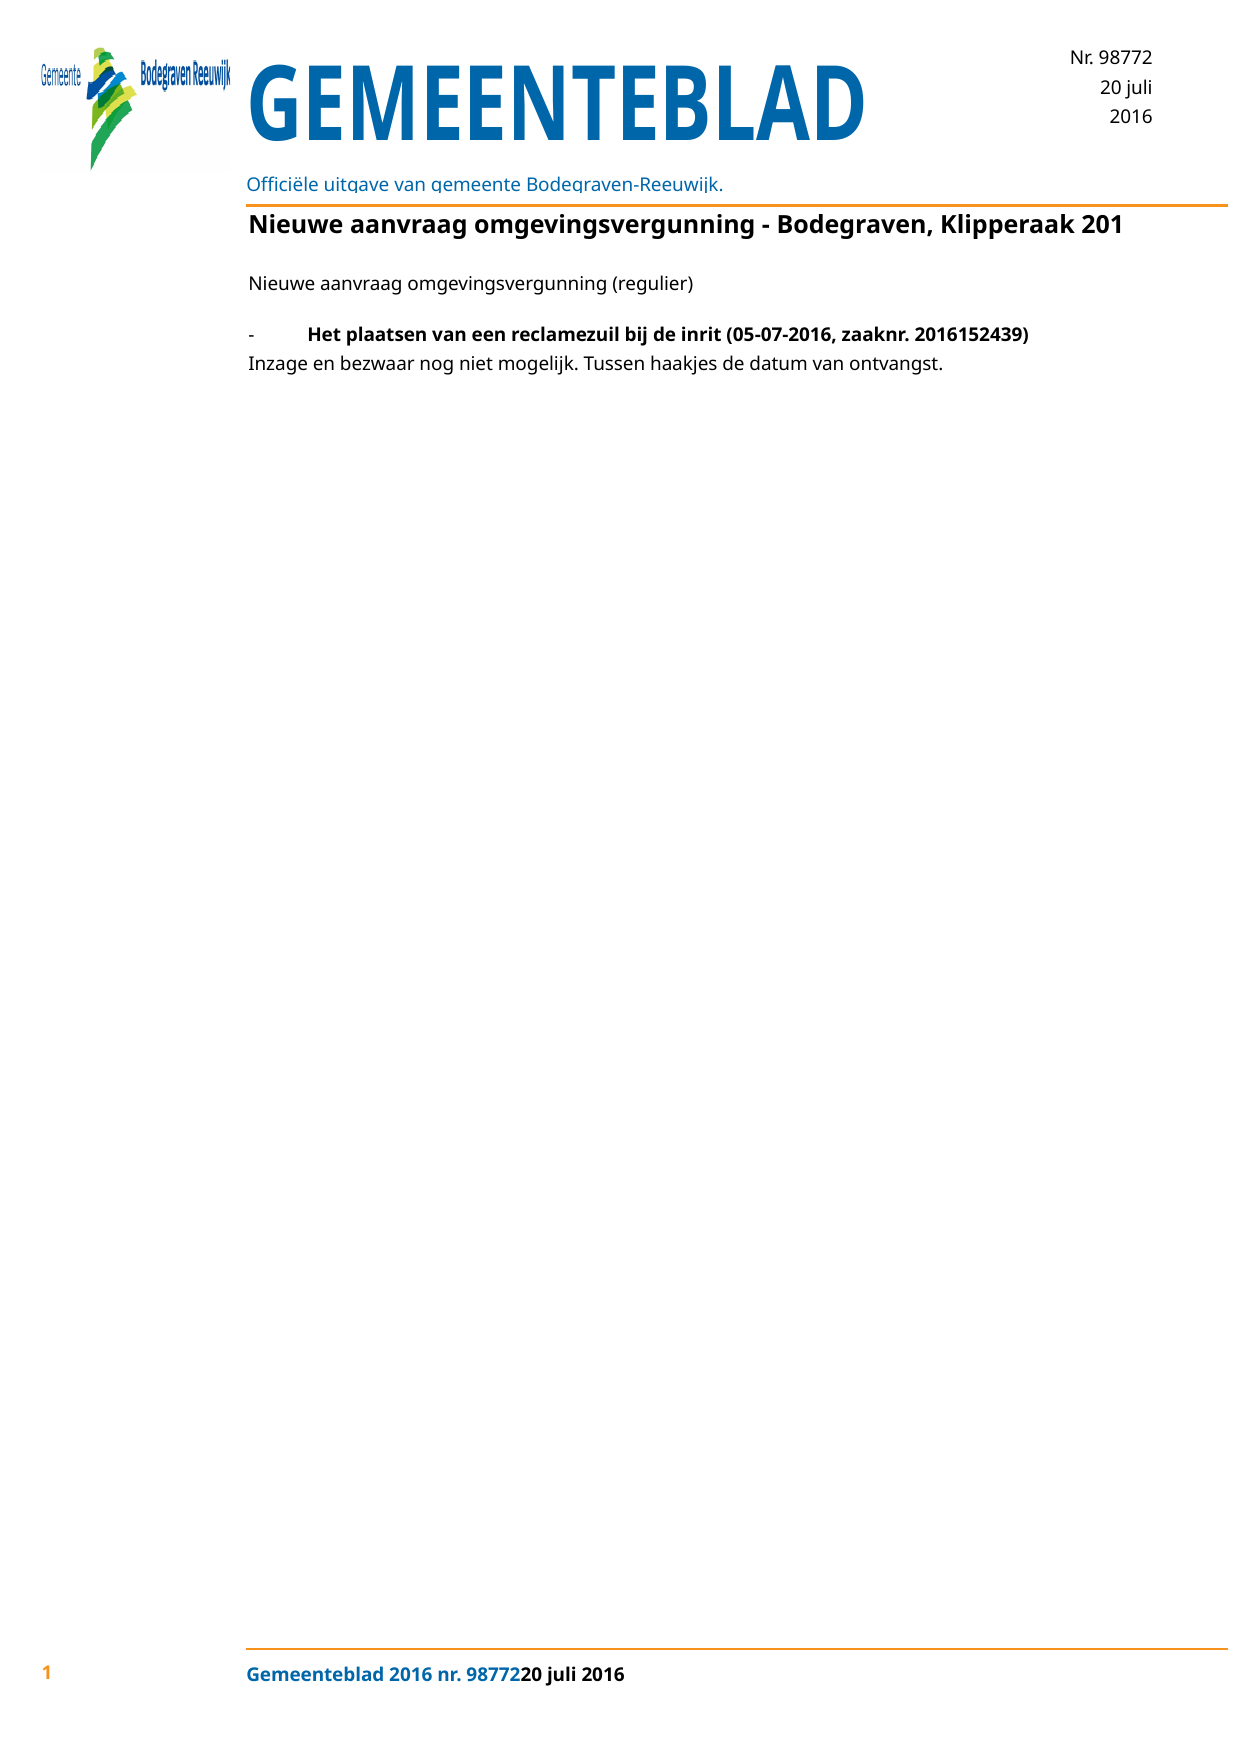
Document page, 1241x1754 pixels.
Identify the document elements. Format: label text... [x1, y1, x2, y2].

text Nieuwe aanvraag omgevingsvergunning (regulier) [248, 270, 1152, 296]
text Nieuwe aanvraag omgevingsvergunning - Bodegraven, Klipperaak 201 [248, 207, 1152, 241]
list Het plaatsen van een reclamezuil bij de inrit (05‑07‑2016, zaaknr. 2016152439) [248, 321, 1152, 346]
text Inzage en bezwaar nog niet mogelijk. Tussen haakjes de datum van ontvangst. [248, 350, 1152, 376]
picture [41, 47, 231, 172]
